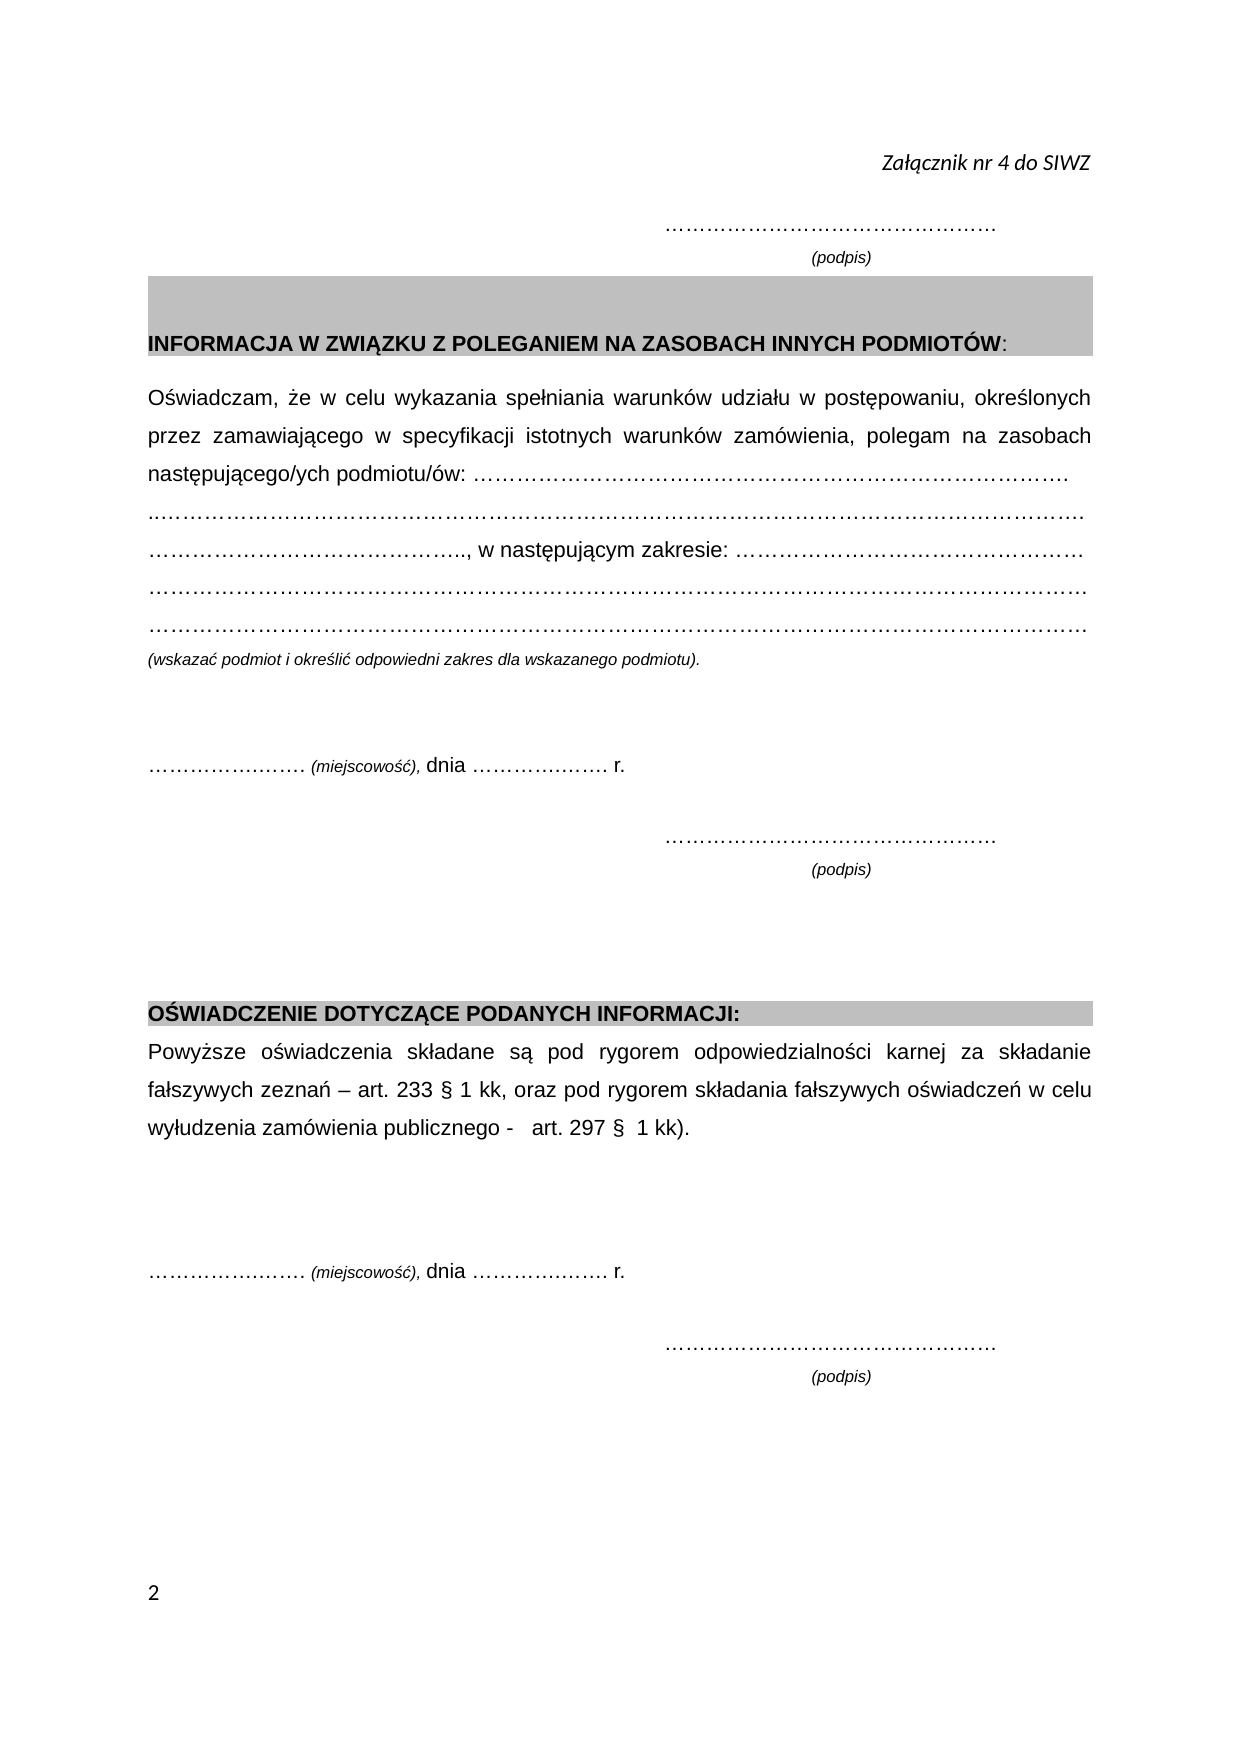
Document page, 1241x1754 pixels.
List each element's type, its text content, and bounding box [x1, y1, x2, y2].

text …………….……. (miejscowość), dnia ………….……. r. [148, 1259, 1093, 1283]
text ………………………………………… [148, 824, 1093, 848]
text OŚWIADCZENIE DOTYCZĄCE PODANYCH INFORMACJI: [148, 1001, 1093, 1026]
text (podpis) [738, 860, 1093, 879]
text ..……………………………………………………………………………………………………………….…………………………………….., w następującym zakresie: ………………………………………… [148, 499, 1093, 562]
text (wskazać podmiot i określić odpowiedni zakres dla wskazanego podmiotu). [148, 650, 1093, 669]
text Oświadczam, że w celu wykazania spełniania warunków udziału w postępowaniu, określonych przez zamawiającego w specyfikacji istotnych warunków zamówienia, polegam na zasobach następującego/ych podmiotu/ów: ………………………………………………………………………. [148, 385, 1093, 486]
text (podpis) [738, 247, 1093, 267]
text ………………………………………………………………………………………………………………… [148, 612, 1093, 637]
text ………………………………………………………………………………………………………………… [148, 574, 1093, 599]
text ………………………………………… [148, 212, 1093, 236]
text …………….……. (miejscowość), dnia ………….……. r. [148, 752, 1093, 776]
text ………………………………………… [148, 1331, 1093, 1355]
text (podpis) [738, 1367, 1093, 1386]
text Powyższe oświadczenia składane są pod rygorem odpowiedzialności karnej za składanie fałszywych zeznań – art. 233 § 1 kk, oraz pod rygorem składania fałszywych oświadczeń w celu wyłudzenia zamówienia publicznego - art. 297 § 1 kk). [148, 1039, 1093, 1139]
text INFORMACJA W ZWIĄZKU Z POLEGANIEM NA ZASOBACH INNYCH PODMIOTÓW: [148, 331, 1093, 356]
